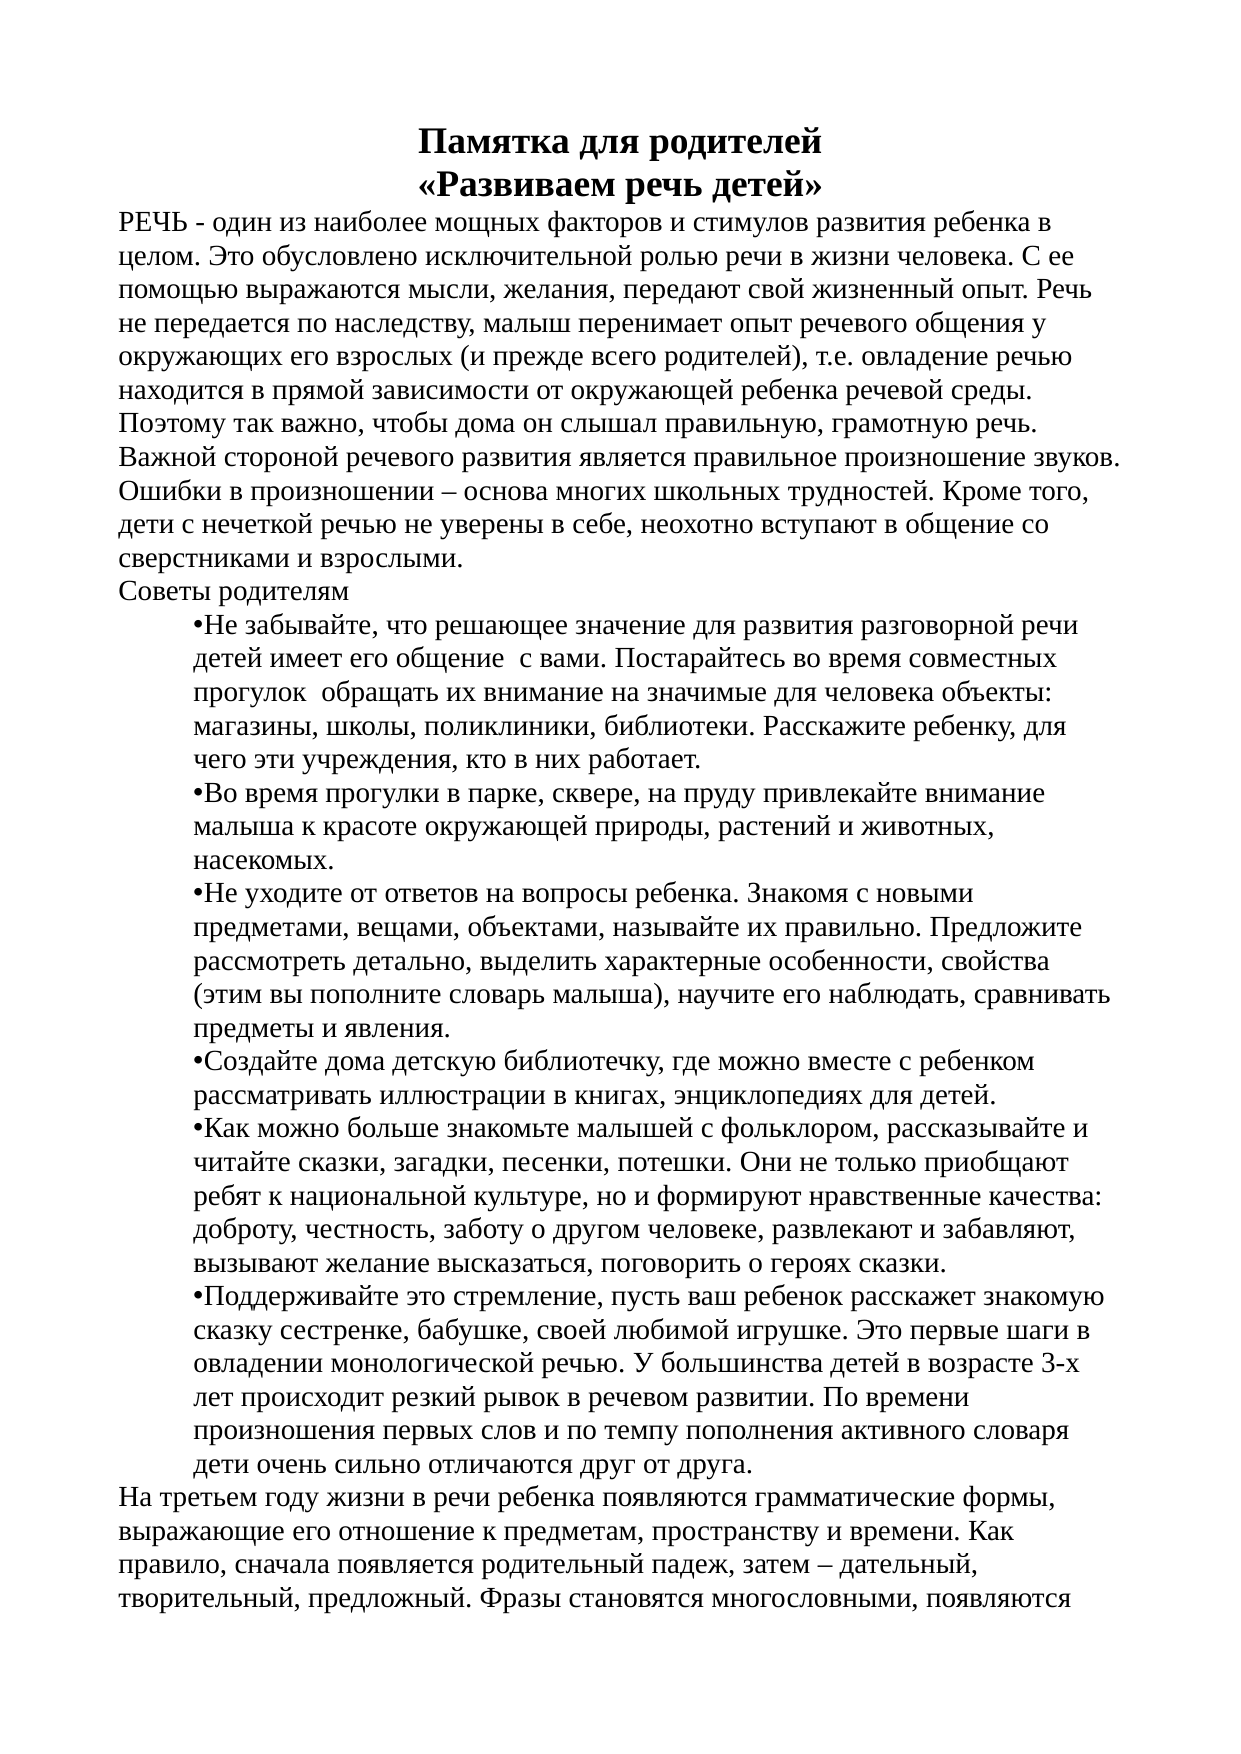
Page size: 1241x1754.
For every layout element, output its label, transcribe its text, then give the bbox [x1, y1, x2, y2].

list Поддерживайте это стремление, пусть ваш ребенок расскажет знакомую сказку сестренке, бабушке, своей любимой игрушке. Это первые шаги в овладении монологической речью. У большинства детей в возрасте 3-х лет происходит резкий рывок в речевом развитии. По времени произношения первых слов и по темпу пополнения активного словаря дети очень сильно отличаются друг от друга. [193, 1278, 1122, 1479]
text «Развиваем речь детей» [118, 161, 1122, 204]
text Памятка для родителей [118, 118, 1122, 161]
list Не уходите от ответов на вопросы ребенка. Знакомя с новыми предметами, вещами, объектами, называйте их правильно. Предложите рассмотреть детально, выделить характерные особенности, свойства (этим вы пополните словарь малыша), научите его наблюдать, сравнивать предметы и явления. [193, 875, 1122, 1043]
text На третьем году жизни в речи ребенка появляются грамматические формы, выражающие его отношение к предметам, пространству и времени. Как правило, сначала появляется родительный падеж, затем – дательный, творительный, предложный. Фразы становятся многословными, появляются [118, 1479, 1122, 1614]
text Советы родителям [118, 573, 1122, 607]
list Во время прогулки в парке, сквере, на пруду привлекайте внимание малыша к красоте окружающей природы, растений и животных, насекомых. [193, 775, 1122, 875]
list Не забывайте, что решающее значение для развития разговорной речи детей имеет его общение с вами. Постарайтесь во время совместных прогулок обращать их внимание на значимые для человека объекты: магазины, школы, поликлиники, библиотеки. Расскажите ребенку, для чего эти учреждения, кто в них работает. [193, 607, 1122, 775]
text РЕЧЬ - один из наиболее мощных факторов и стимулов развития ребенка в целом. Это обусловлено исключительной ролью речи в жизни человека. С ее помощью выражаются мысли, желания, передают свой жизненный опыт. Речь не передается по наследству, малыш перенимает опыт речевого общения у окружающих его взрослых (и прежде всего родителей), т.е. овладение речью находится в прямой зависимости от окружающей ребенка речевой среды. Поэтому так важно, чтобы дома он слышал правильную, грамотную речь. Важной стороной речевого развития является правильное произношение звуков. Ошибки в произношении – основа многих школьных трудностей. Кроме того, дети с нечеткой речью не уверены в себе, неохотно вступают в общение со сверстниками и взрослыми. [118, 204, 1122, 573]
list Создайте дома детскую библиотечку, где можно вместе с ребенком рассматривать иллюстрации в книгах, энциклопедиях для детей. [193, 1043, 1122, 1110]
list Как можно больше знакомьте малышей с фольклором, рассказывайте и читайте сказки, загадки, песенки, потешки. Они не только приобщают ребят к национальной культуре, но и формируют нравственные качества: доброту, честность, заботу о другом человеке, развлекают и забавляют, вызывают желание высказаться, поговорить о героях сказки. [193, 1110, 1122, 1278]
